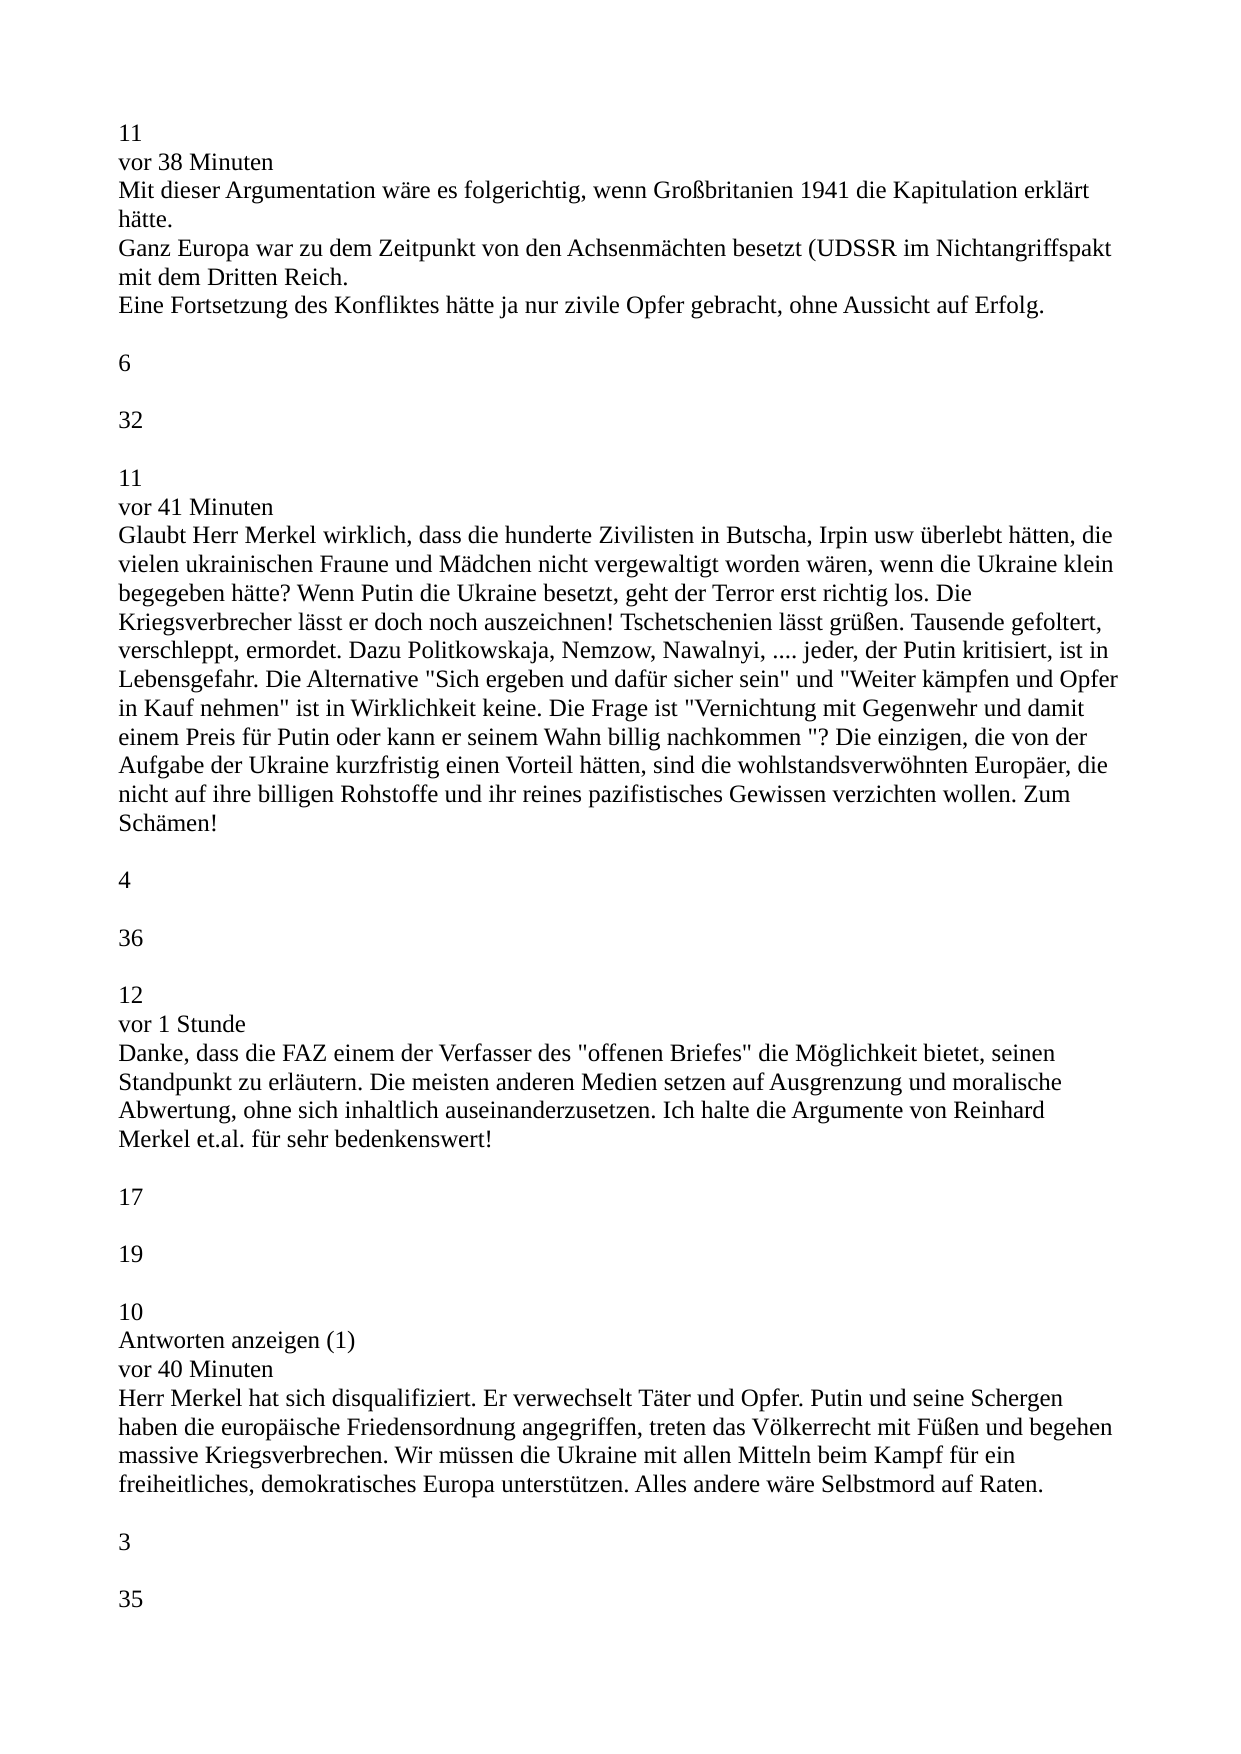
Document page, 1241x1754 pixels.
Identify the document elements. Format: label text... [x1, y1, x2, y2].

text 36 [118, 923, 1122, 952]
text 10 [118, 1297, 1122, 1326]
text Ganz Europa war zu dem Zeitpunkt von den Achsenmächten besetzt (UDSSR im Nichtangriffspakt mit dem Dritten Reich. [118, 233, 1122, 291]
text 11 [118, 463, 1122, 492]
text Antworten anzeigen (1) [118, 1326, 1122, 1354]
text Danke, dass die FAZ einem der Verfasser des "offenen Briefes" die Möglichkeit bietet, seinen Standpunkt zu erläutern. Die meisten anderen Medien setzen auf Ausgrenzung und moralische Abwertung, ohne sich inhaltlich auseinanderzusetzen. Ich halte die Argumente von Reinhard Merkel et.al. für sehr bedenkenswert! [118, 1038, 1122, 1153]
text Herr Merkel hat sich disqualifiziert. Er verwechselt Täter und Opfer. Putin und seine Schergen haben die europäische Friedensordnung angegriffen, treten das Völkerrecht mit Füßen und begehen massive Kriegsverbrechen. Wir müssen die Ukraine mit allen Mitteln beim Kampf für ein freiheitliches, demokratisches Europa unterstützen. Alles andere wäre Selbstmord auf Raten. [118, 1383, 1122, 1498]
text 6 [118, 348, 1122, 377]
text 4 [118, 866, 1122, 894]
text 17 [118, 1182, 1122, 1211]
text Eine Fortsetzung des Konfliktes hätte ja nur zivile Opfer gebracht, ohne Aussicht auf Erfolg. [118, 291, 1122, 319]
text Glaubt Herr Merkel wirklich, dass die hunderte Zivilisten in Butscha, Irpin usw überlebt hätten, die vielen ukrainischen Fraune und Mädchen nicht vergewaltigt worden wären, wenn die Ukraine klein begegeben hätte? Wenn Putin die Ukraine besetzt, geht der Terror erst richtig los. Die Kriegsverbrecher lässt er doch noch auszeichnen! Tschetschenien lässt grüßen. Tausende gefoltert, verschleppt, ermordet. Dazu Politkowskaja, Nemzow, Nawalnyi, .... jeder, der Putin kritisiert, ist in Lebensgefahr. Die Alternative "Sich ergeben und dafür sicher sein" und "Weiter kämpfen und Opfer in Kauf nehmen" ist in Wirklichkeit keine. Die Frage ist "Vernichtung mit Gegenwehr und damit einem Preis für Putin oder kann er seinem Wahn billig nachkommen "? Die einzigen, die von der Aufgabe der Ukraine kurzfristig einen Vorteil hätten, sind die wohlstandsverwöhnten Europäer, die nicht auf ihre billigen Rohstoffe und ihr reines pazifistisches Gewissen verzichten wollen. Zum Schämen! [118, 521, 1122, 837]
text 12 [118, 981, 1122, 1009]
text 35 [118, 1584, 1122, 1613]
text 19 [118, 1239, 1122, 1268]
text vor 41 Minuten [118, 492, 1122, 521]
text vor 40 Minuten [118, 1354, 1122, 1383]
text 3 [118, 1527, 1122, 1556]
text 32 [118, 406, 1122, 434]
text 11 [118, 118, 1122, 147]
text vor 38 Minuten [118, 147, 1122, 176]
text Mit dieser Argumentation wäre es folgerichtig, wenn Großbritanien 1941 die Kapitulation erklärt hätte. [118, 176, 1122, 233]
text vor 1 Stunde [118, 1009, 1122, 1038]
